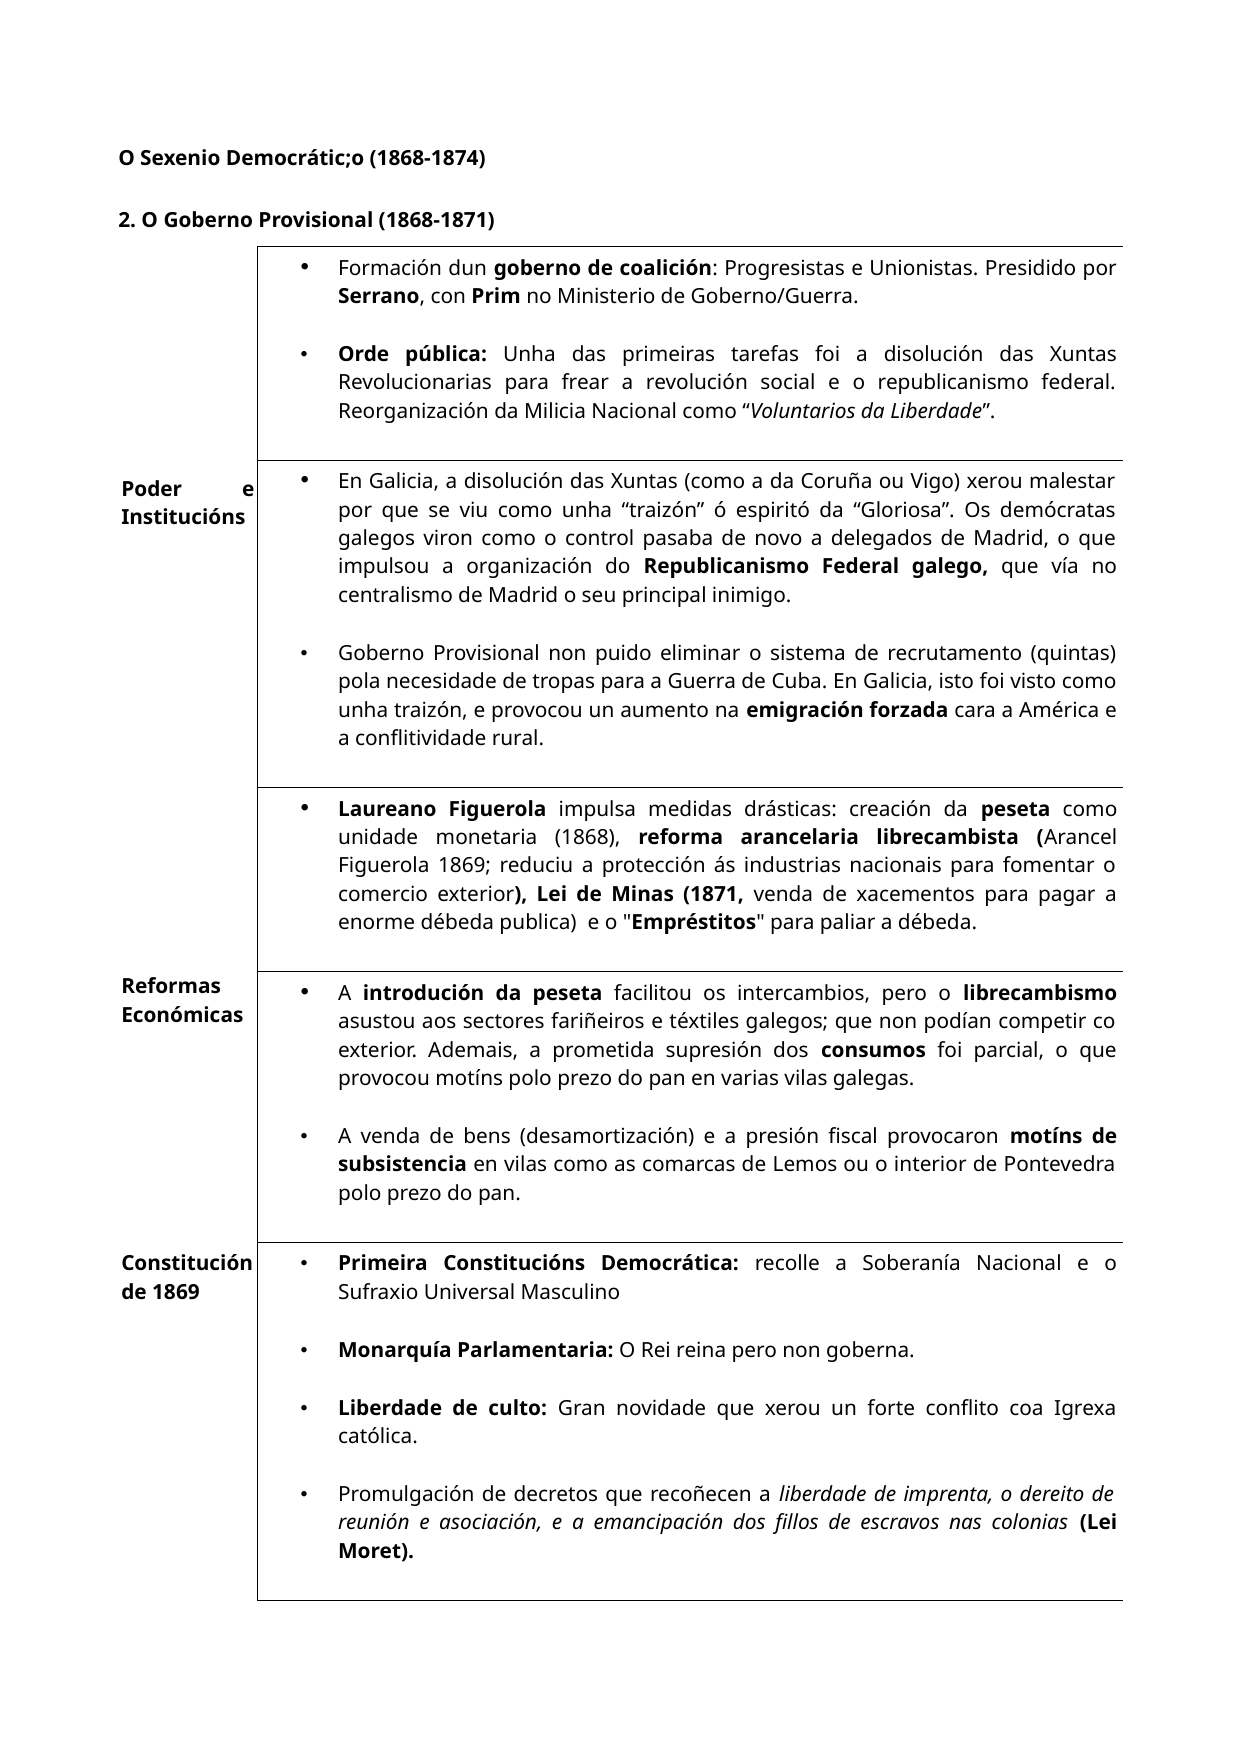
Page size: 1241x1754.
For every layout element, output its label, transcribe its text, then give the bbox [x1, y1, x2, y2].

table_header Formación dun goberno de coalición: Progresistas e Unionistas. Presidido por Serrano, con Prim no Ministerio de Goberno/Guerra. Orde pública: Unha das primeiras tarefas foi a disolución das Xuntas Revolucionarias para frear a revolución social e o republicanismo federal. Reorganización da Milicia Nacional como “Voluntarios da Liberdade”. [258, 247, 1123, 459]
subtitle O Sexenio Democrátic;o (1868-1874) [118, 143, 1122, 172]
table_cell En Galicia, a disolución das Xuntas (como a da Coruña ou Vigo) xerou malestar por que se viu como unha “traizón” ó espiritó da “Gloriosa”. Os demócratas galegos viron como o control pasaba de novo a delegados de Madrid, o que impulsou a organización do Republicanismo Federal galego, que vía no centralismo de Madrid o seu principal inimigo. Goberno Provisional non puido eliminar o sistema de recrutamento (quintas) pola necesidade de tropas para a Guerra de Cuba. En Galicia, isto foi visto como unha traizón, e provocou un aumento na emigración forzada cara a América e a conflitividade rural. [258, 461, 1123, 787]
table_cell Primeira Constitucións Democrática: recolle a Soberanía Nacional e o Sufraxio Universal Masculino Monarquía Parlamentaria: O Rei reina pero non goberna. Liberdade de culto: Gran novidade que xerou un forte conflito coa Igrexa católica. Promulgación de decretos que recoñecen a liberdade de imprenta, o dereito de reunión e asociación, e a emancipación dos fillos de escravos nas colonias (Lei Moret). [258, 1243, 1123, 1599]
table_cell Constitución de 1869 [118, 1242, 257, 1599]
subtitle 2. O Goberno Provisional (1868-1871) [118, 205, 1122, 233]
table_cell Laureano Figuerola impulsa medidas drásticas: creación da peseta como unidade monetaria (1868), reforma arancelaria librecambista (Arancel Figuerola 1869; reduciu a protección ás industrias nacionais para fomentar o comercio exterior), Lei de Minas (1871, venda de xacementos para pagar a enorme débeda publica) e o "Empréstitos" para paliar a débeda. [258, 788, 1123, 971]
table_cell A introdución da peseta facilitou os intercambios, pero o librecambismo asustou aos sectores fariñeiros e téxtiles galegos; que non podían competir co exterior. Ademais, a prometida supresión dos consumos foi parcial, o que provocou motíns polo prezo do pan en varias vilas galegas. A venda de bens (desamortización) e a presión fiscal provocaron motíns de subsistencia en vilas como as comarcas de Lemos ou o interior de Pontevedra polo prezo do pan. [258, 972, 1123, 1242]
table_header Poder e Institucións [118, 246, 257, 787]
table_cell Reformas Económicas [118, 787, 257, 1242]
